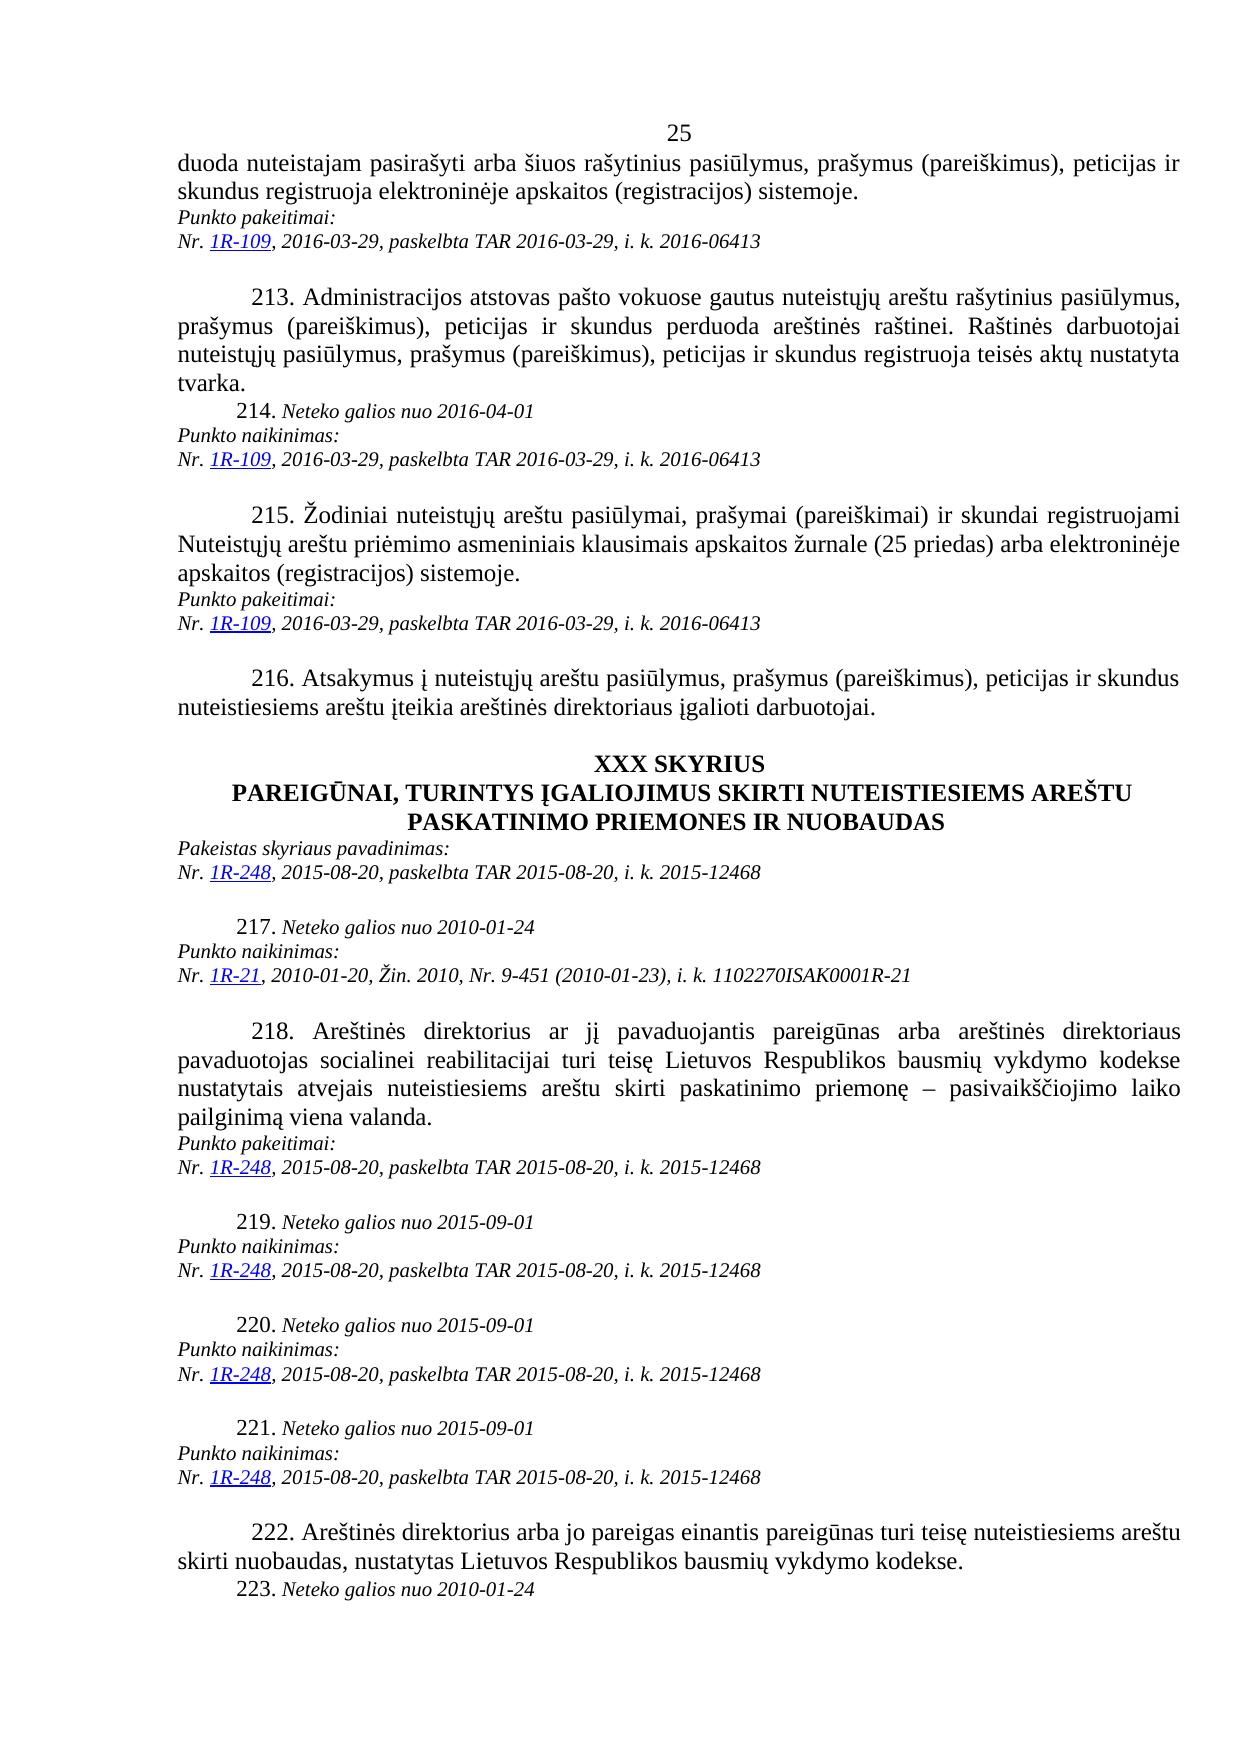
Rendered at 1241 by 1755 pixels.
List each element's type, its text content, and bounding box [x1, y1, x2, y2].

text Punkto naikinimas: [177, 1234, 1181, 1258]
text Nr. 1R-248, 2015-08-20, paskelbta TAR 2015-08-20, i. k. 2015-12468 [177, 1258, 1181, 1282]
text duoda nuteistajam pasirašyti arba šiuos rašytinius pasiūlymus, prašymus (pareiškimus), peticijas ir skundus registruoja elektroninėje apskaitos (registracijos) sistemoje. [177, 148, 1181, 205]
text 215. Žodiniai nuteistųjų areštu pasiūlymai, prašymai (pareiškimai) ir skundai registruojami Nuteistųjų areštu priėmimo asmeniniais klausimais apskaitos žurnale (25 priedas) arba elektroninėje apskaitos (registracijos) sistemoje. [177, 500, 1181, 586]
text PAREIGŪNAI, TURINTYS ĮGALIOJIMUS SKIRTI NUTEISTIESIEMS AREŠTU PASKATINIMO PRIEMONES IR NUOBAUDAS [177, 778, 1181, 836]
text Nr. 1R-248, 2015-08-20, paskelbta TAR 2015-08-20, i. k. 2015-12468 [177, 860, 1181, 884]
text Nr. 1R-21, 2010-01-20, Žin. 2010, Nr. 9-451 (2010-01-23), i. k. 1102270ISAK0001R-21 [177, 963, 1181, 987]
text 218. Areštinės direktorius ar jį pavaduojantis pareigūnas arba areštinės direktoriaus pavaduotojas socialinei reabilitacijai turi teisę Lietuvos Respublikos bausmių vykdymo kodekse nustatytais atvejais nuteistiesiems areštu skirti paskatinimo priemonę – pasivaikščiojimo laiko pailginimą viena valanda. [177, 1016, 1181, 1131]
text Nr. 1R-248, 2015-08-20, paskelbta TAR 2015-08-20, i. k. 2015-12468 [177, 1155, 1181, 1179]
text 213. Administracijos atstovas pašto vokuose gautus nuteistųjų areštu rašytinius pasiūlymus, prašymus (pareiškimus), peticijas ir skundus perduoda areštinės raštinei. Raštinės darbuotojai nuteistųjų pasiūlymus, prašymus (pareiškimus), peticijas ir skundus registruoja teisės aktų nustatyta tvarka. [177, 282, 1181, 397]
text 221. Neteko galios nuo 2015-09-01 [177, 1414, 1181, 1441]
text XXX SKYRIUS [177, 749, 1181, 778]
text 223. Neteko galios nuo 2010-01-24 [177, 1575, 1181, 1601]
text Nr. 1R-109, 2016-03-29, paskelbta TAR 2016-03-29, i. k. 2016-06413 [177, 229, 1181, 253]
text Punkto naikinimas: [177, 423, 1181, 447]
text 216. Atsakymus į nuteistųjų areštu pasiūlymus, prašymus (pareiškimus), peticijas ir skundus nuteistiesiems areštu įteikia areštinės direktoriaus įgalioti darbuotojai. [177, 663, 1181, 721]
text Punkto pakeitimai: [177, 1131, 1181, 1155]
text 220. Neteko galios nuo 2015-09-01 [177, 1311, 1181, 1337]
text Nr. 1R-109, 2016-03-29, paskelbta TAR 2016-03-29, i. k. 2016-06413 [177, 611, 1181, 634]
text Punkto naikinimas: [177, 1337, 1181, 1361]
text Nr. 1R-109, 2016-03-29, paskelbta TAR 2016-03-29, i. k. 2016-06413 [177, 447, 1181, 471]
text Pakeistas skyriaus pavadinimas: [177, 836, 1181, 860]
text 217. Neteko galios nuo 2010-01-24 [177, 913, 1181, 939]
text Punkto pakeitimai: [177, 205, 1181, 229]
text Punkto naikinimas: [177, 1441, 1181, 1465]
text Punkto naikinimas: [177, 939, 1181, 963]
text 214. Neteko galios nuo 2016-04-01 [177, 397, 1181, 423]
text 222. Areštinės direktorius arba jo pareigas einantis pareigūnas turi teisę nuteistiesiems areštu skirti nuobaudas, nustatytas Lietuvos Respublikos bausmių vykdymo kodekse. [177, 1517, 1181, 1575]
text Nr. 1R-248, 2015-08-20, paskelbta TAR 2015-08-20, i. k. 2015-12468 [177, 1465, 1181, 1489]
text Punkto pakeitimai: [177, 586, 1181, 611]
text 219. Neteko galios nuo 2015-09-01 [177, 1208, 1181, 1234]
text Nr. 1R-248, 2015-08-20, paskelbta TAR 2015-08-20, i. k. 2015-12468 [177, 1361, 1181, 1386]
